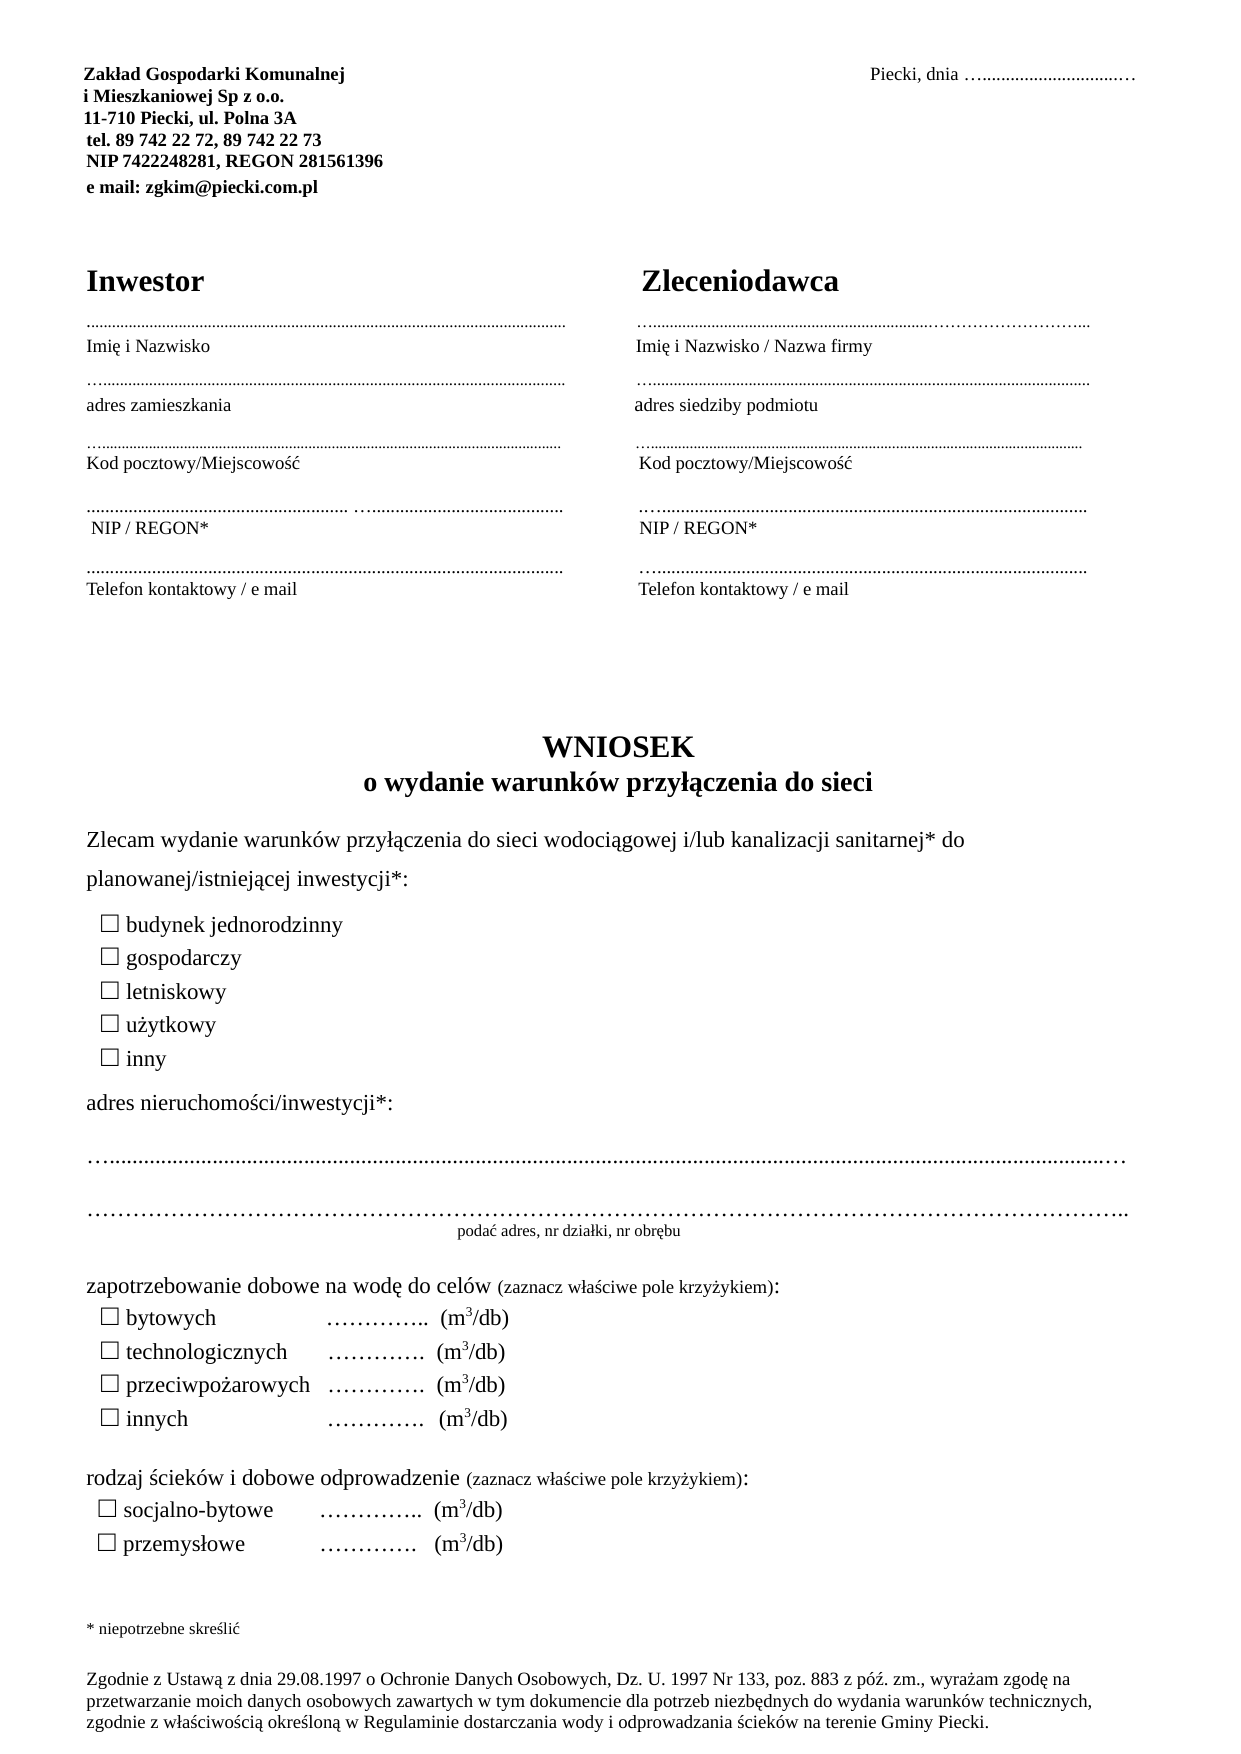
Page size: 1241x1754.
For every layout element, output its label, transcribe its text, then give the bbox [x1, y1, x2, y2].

text □ letniskowy [86, 972, 1150, 1005]
text □ przeciwpożarowych …………. (m3/db) [86, 1366, 1150, 1399]
text □ przemysłowe …………. (m3/db) [86, 1524, 1150, 1558]
text podać adres, nr działki, nr obrębu [86, 1221, 1150, 1240]
text adres zamieszkania adres siedziby podmiotu [86, 392, 1150, 416]
text □ innych …………. (m3/db) [86, 1399, 1150, 1433]
text □ budynek jednorodzinny [86, 905, 1150, 938]
text □ użytkowy [86, 1005, 1150, 1039]
text rodzaj ścieków i dobowe odprowadzenie (zaznacz właściwe pole krzyżykiem): [86, 1464, 1150, 1490]
text …............................................................................................................... …......................................................................................................... [86, 356, 1150, 392]
text □ socjalno-bytowe ………….. (m3/db) [86, 1490, 1150, 1524]
text Kod pocztowy/Miejscowość Kod pocztowy/Miejscowość [86, 452, 1150, 473]
text zapotrzebowanie dobowe na wodę do celów (zaznacz właściwe pole krzyżykiem): [86, 1272, 1150, 1298]
text □ bytowych ………….. (m3/db) [86, 1298, 1150, 1332]
text □ technologicznych …………. (m3/db) [86, 1332, 1150, 1366]
text Telefon kontaktowy / e mail Telefon kontaktowy / e mail [86, 578, 1150, 599]
text ........................................................ …......................................... .…........................................................................................... [86, 495, 1150, 517]
text * niepotrzebne skreślić [86, 1619, 1150, 1638]
text i Mieszkaniowej Sp z o.o. [41, 85, 1150, 107]
text …...................................................................................................................... …............................................................................................................... [86, 434, 1150, 452]
text NIP 7422248281, REGON 281561396 [86, 150, 1150, 172]
text Imię i Nazwisko Imię i Nazwisko / Nazwa firmy [86, 334, 1150, 356]
text Zlecam wydanie warunków przyłączenia do sieci wodociągowej i/lub kanalizacji sanitarnej* do [86, 826, 1150, 852]
text □ gospodarczy [86, 938, 1150, 972]
text Inwestor Zleceniodawca [86, 263, 1150, 299]
text Zakład Gospodarki Komunalnej Piecki, dnia ….............................… [41, 59, 1150, 85]
text adres nieruchomości/inwestycji*: [86, 1089, 1150, 1116]
text o wydanie warunków przyłączenia do sieci [86, 764, 1150, 797]
text …..............................................................................................................................................................................… [86, 1142, 1150, 1168]
text e mail: zgkim@piecki.com.pl [86, 172, 1150, 198]
text 11-710 Piecki, ul. Polna 3A [41, 107, 1150, 128]
text □ inny [86, 1039, 1150, 1072]
text ...................................................................................................... …............................................................................................ [86, 556, 1150, 578]
text NIP / REGON* NIP / REGON* [86, 517, 1150, 538]
text tel. 89 742 22 72, 89 742 22 73 [86, 128, 1157, 150]
text WNIOSEK [86, 729, 1150, 764]
text planowanej/istniejącej inwestycji*: [86, 865, 1150, 892]
text ……………………………………………………………………………………………………………………….. [86, 1194, 1150, 1221]
text ................................................................................................................... …..................................................................………………………... [86, 299, 1150, 334]
